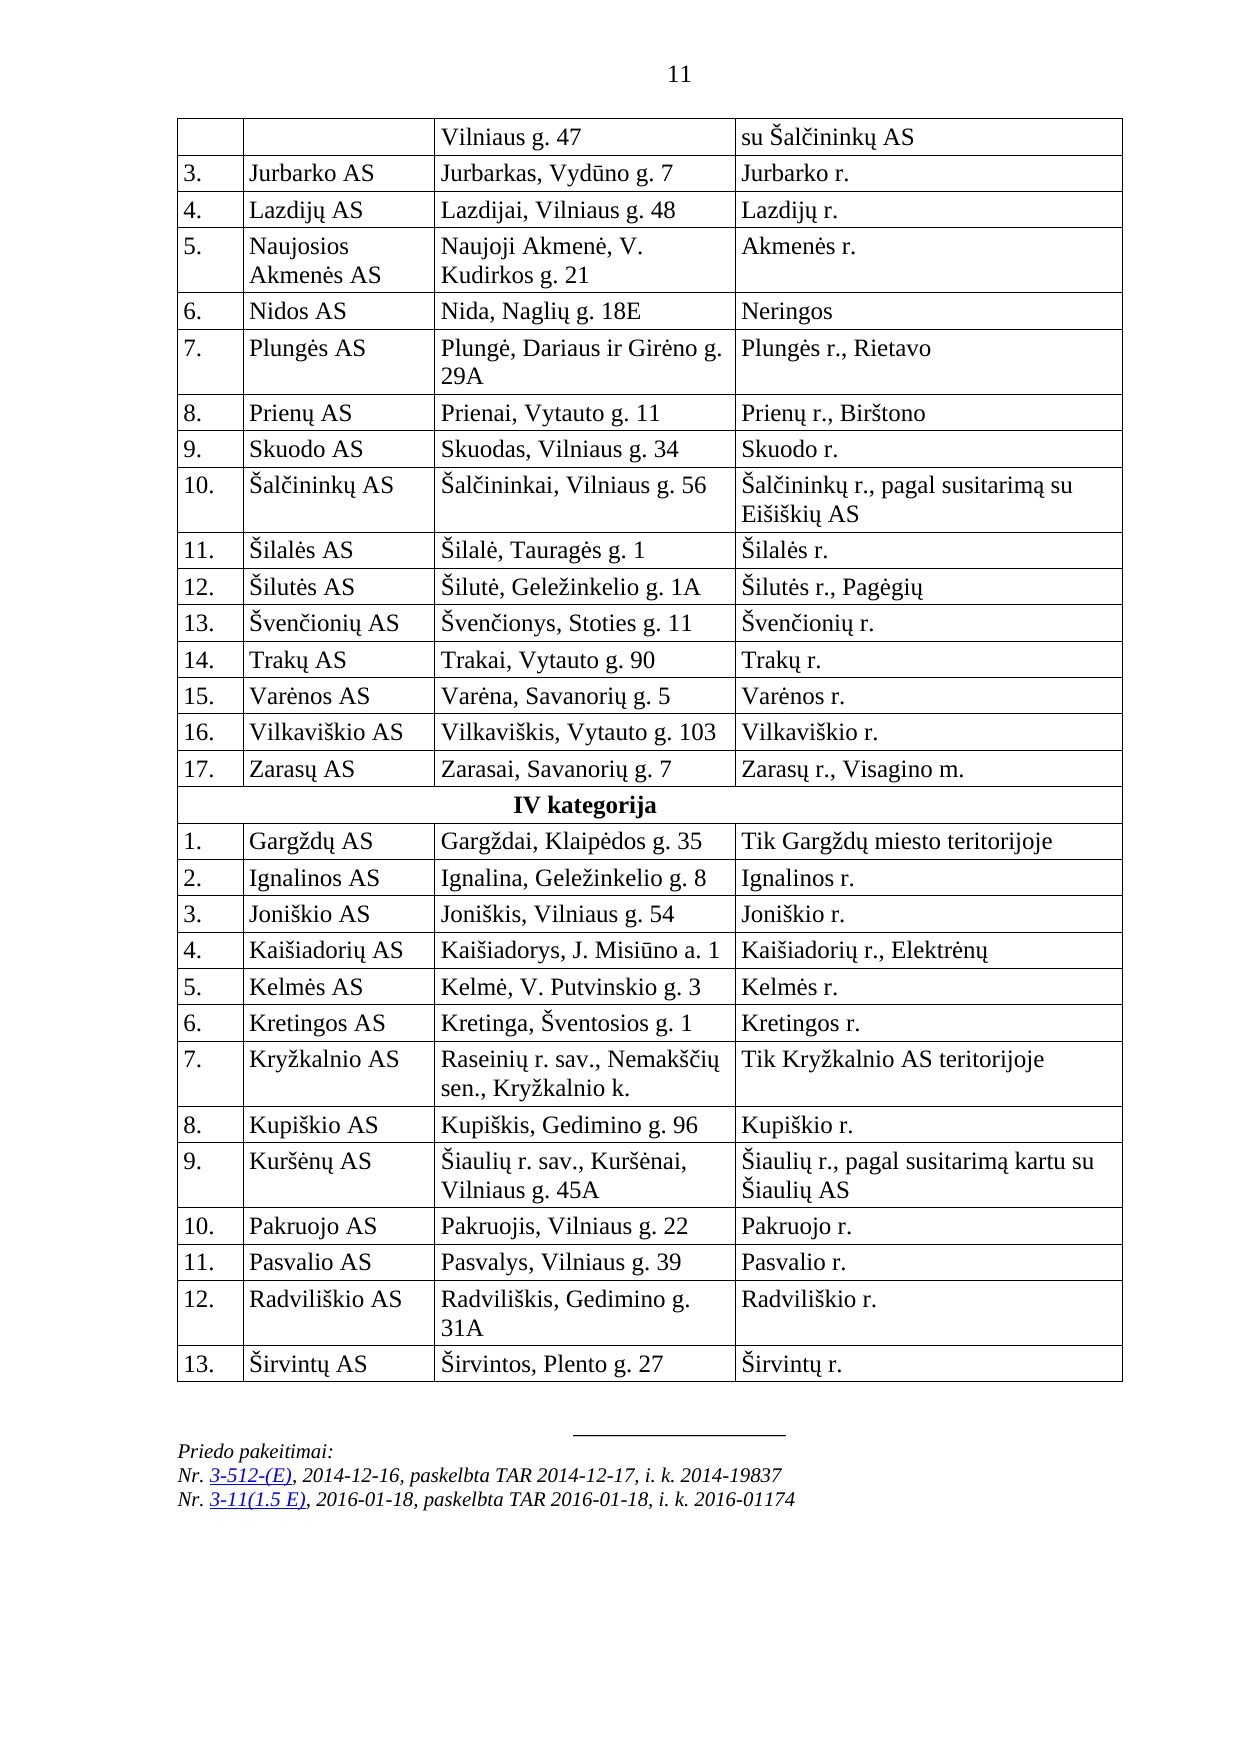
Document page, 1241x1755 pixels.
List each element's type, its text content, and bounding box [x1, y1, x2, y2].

table_cell Jurbarkas, Vydūno g. 7 [435, 156, 735, 191]
table_cell 1. [178, 824, 243, 859]
table_cell Pasvalio AS [244, 1245, 434, 1280]
table_cell 2. [178, 860, 243, 895]
table_cell Vilkaviškis, Vytauto g. 103 [435, 714, 735, 750]
table_cell Širvintų r. [736, 1346, 1122, 1381]
table_cell Kaišiadorys, J. Misiūno a. 1 [435, 933, 735, 968]
table_cell Skuodo r. [736, 431, 1122, 466]
table_cell Gargždų AS [244, 824, 434, 859]
table_cell Kupiškis, Gedimino g. 96 [435, 1107, 735, 1142]
table_cell Prienų AS [244, 395, 434, 430]
table_cell Ignalinos r. [736, 860, 1122, 895]
table_cell Prienai, Vytauto g. 11 [435, 395, 735, 430]
table_cell Joniškio r. [736, 896, 1122, 931]
table_cell 6. [178, 1005, 243, 1041]
table_cell Naujoji Akmenė, V. Kudirkos g. 21 [435, 228, 735, 292]
table_cell 10. [178, 1208, 243, 1243]
table_cell Šalčininkai, Vilniaus g. 56 [435, 468, 735, 532]
table_cell Šilalės r. [736, 533, 1122, 568]
table_cell 3. [178, 896, 243, 931]
table_cell 13. [178, 1346, 243, 1381]
table_cell Ignalina, Geležinkelio g. 8 [435, 860, 735, 895]
table_cell 8. [178, 1107, 243, 1142]
table_cell 7. [178, 1042, 243, 1106]
table_cell Trakai, Vytauto g. 90 [435, 642, 735, 677]
table_cell 4. [178, 933, 243, 968]
table_cell 6. [178, 293, 243, 329]
table_cell 3. [178, 156, 243, 191]
table_cell su Šalčininkų AS [736, 119, 1122, 154]
table_cell Joniškis, Vilniaus g. 54 [435, 896, 735, 931]
table_cell Plungė, Dariaus ir Girėno g. 29A [435, 330, 735, 394]
table_cell [735, 787, 1122, 822]
table_cell Trakų AS [244, 642, 434, 677]
table_cell Zarasų AS [244, 751, 434, 786]
table_cell Skuodas, Vilniaus g. 34 [435, 431, 735, 466]
table_cell 8. [178, 395, 243, 430]
table_cell Varėnos r. [736, 678, 1122, 713]
table_cell Nidos AS [244, 293, 434, 329]
table_cell Tik Kryžkalnio AS teritorijoje [736, 1042, 1122, 1106]
table_cell 15. [178, 678, 243, 713]
table_cell Kelmės r. [736, 969, 1122, 1004]
table_cell Šilutės r., Pagėgių [736, 569, 1122, 604]
table_cell Radviliškio r. [736, 1281, 1122, 1345]
table_cell Plungės r., Rietavo [736, 330, 1122, 394]
table_cell Vilniaus g. 47 [435, 119, 735, 154]
table_cell 12. [178, 569, 243, 604]
text Nr. 3-512-(E), 2014-12-16, paskelbta TAR 2014-12-17, i. k. 2014-19837 [177, 1463, 1181, 1487]
table_cell Radviliškis, Gedimino g. 31A [435, 1281, 735, 1345]
table_cell Pakruojis, Vilniaus g. 22 [435, 1208, 735, 1243]
table_cell Tik Gargždų miesto teritorijoje [736, 824, 1122, 859]
table_cell Pakruojo r. [736, 1208, 1122, 1243]
table_cell Šiaulių r., pagal susitarimą kartu su Šiaulių AS [736, 1143, 1122, 1207]
table_cell Kelmės AS [244, 969, 434, 1004]
table_cell [243, 787, 434, 822]
table_cell Vilkaviškio r. [736, 714, 1122, 750]
table_cell Trakų r. [736, 642, 1122, 677]
table_cell Pasvalys, Vilniaus g. 39 [435, 1245, 735, 1280]
table_cell Prienų r., Birštono [736, 395, 1122, 430]
table_cell Širvintų AS [244, 1346, 434, 1381]
table_cell Vilkaviškio AS [244, 714, 434, 750]
table_cell Varėnos AS [244, 678, 434, 713]
table_cell Kryžkalnio AS [244, 1042, 434, 1106]
table_cell Širvintos, Plento g. 27 [435, 1346, 735, 1381]
table_cell Kretinga, Šventosios g. 1 [435, 1005, 735, 1041]
table_cell 14. [178, 642, 243, 677]
table_cell Pasvalio r. [736, 1245, 1122, 1280]
table_cell 13. [178, 605, 243, 641]
table_cell Nida, Naglių g. 18E [435, 293, 735, 329]
table_cell 12. [178, 1281, 243, 1345]
table_cell Šilalės AS [244, 533, 434, 568]
table_cell Šiaulių r. sav., Kuršėnai, Vilniaus g. 45A [435, 1143, 735, 1207]
table_cell 11. [178, 533, 243, 568]
table_cell Lazdijai, Vilniaus g. 48 [435, 192, 735, 227]
table_cell Švenčionių r. [736, 605, 1122, 641]
table_cell 5. [178, 228, 243, 292]
table_cell Plungės AS [244, 330, 434, 394]
table_cell Šalčininkų AS [244, 468, 434, 532]
table_cell Švenčionys, Stoties g. 11 [435, 605, 735, 641]
table_cell 9. [178, 1143, 243, 1207]
table_cell 11. [178, 1245, 243, 1280]
table_cell Jurbarko AS [244, 156, 434, 191]
table_cell 5. [178, 969, 243, 1004]
table_cell Lazdijų AS [244, 192, 434, 227]
text Nr. 3-11(1.5 E), 2016-01-18, paskelbta TAR 2016-01-18, i. k. 2016-01174 [177, 1487, 1181, 1511]
table_cell Joniškio AS [244, 896, 434, 931]
table_cell Kretingos AS [244, 1005, 434, 1041]
table_cell Akmenės r. [736, 228, 1122, 292]
table_cell Šilutės AS [244, 569, 434, 604]
table_cell [178, 119, 243, 154]
table_cell Šilalė, Tauragės g. 1 [435, 533, 735, 568]
table_cell [178, 787, 243, 822]
table_cell IV kategorija [435, 787, 735, 822]
table_cell 10. [178, 468, 243, 532]
table_cell 7. [178, 330, 243, 394]
table_cell 9. [178, 431, 243, 466]
table_cell Kelmė, V. Putvinskio g. 3 [435, 969, 735, 1004]
table_cell 17. [178, 751, 243, 786]
table_cell 16. [178, 714, 243, 750]
text _________________ [177, 1411, 1181, 1439]
table_cell Kretingos r. [736, 1005, 1122, 1041]
table_cell Jurbarko r. [736, 156, 1122, 191]
table_cell Skuodo AS [244, 431, 434, 466]
table_cell [244, 119, 434, 154]
table_cell Švenčionių AS [244, 605, 434, 641]
table_cell Zarasai, Savanorių g. 7 [435, 751, 735, 786]
table_cell Zarasų r., Visagino m. [736, 751, 1122, 786]
table_cell Neringos [736, 293, 1122, 329]
text Priedo pakeitimai: [177, 1439, 1181, 1463]
table_cell Naujosios Akmenės AS [244, 228, 434, 292]
table_cell Kupiškio r. [736, 1107, 1122, 1142]
table_cell Ignalinos AS [244, 860, 434, 895]
table_cell Lazdijų r. [736, 192, 1122, 227]
table_cell Radviliškio AS [244, 1281, 434, 1345]
table_cell Kupiškio AS [244, 1107, 434, 1142]
table_cell Kaišiadorių AS [244, 933, 434, 968]
table_cell Gargždai, Klaipėdos g. 35 [435, 824, 735, 859]
table_cell Kaišiadorių r., Elektrėnų [736, 933, 1122, 968]
table_cell Varėna, Savanorių g. 5 [435, 678, 735, 713]
table_cell Šilutė, Geležinkelio g. 1A [435, 569, 735, 604]
table_cell 4. [178, 192, 243, 227]
table_cell Kuršėnų AS [244, 1143, 434, 1207]
table_cell Raseinių r. sav., Nemakščių sen., Kryžkalnio k. [435, 1042, 735, 1106]
table_cell Pakruojo AS [244, 1208, 434, 1243]
table_cell Šalčininkų r., pagal susitarimą su Eišiškių AS [736, 468, 1122, 532]
